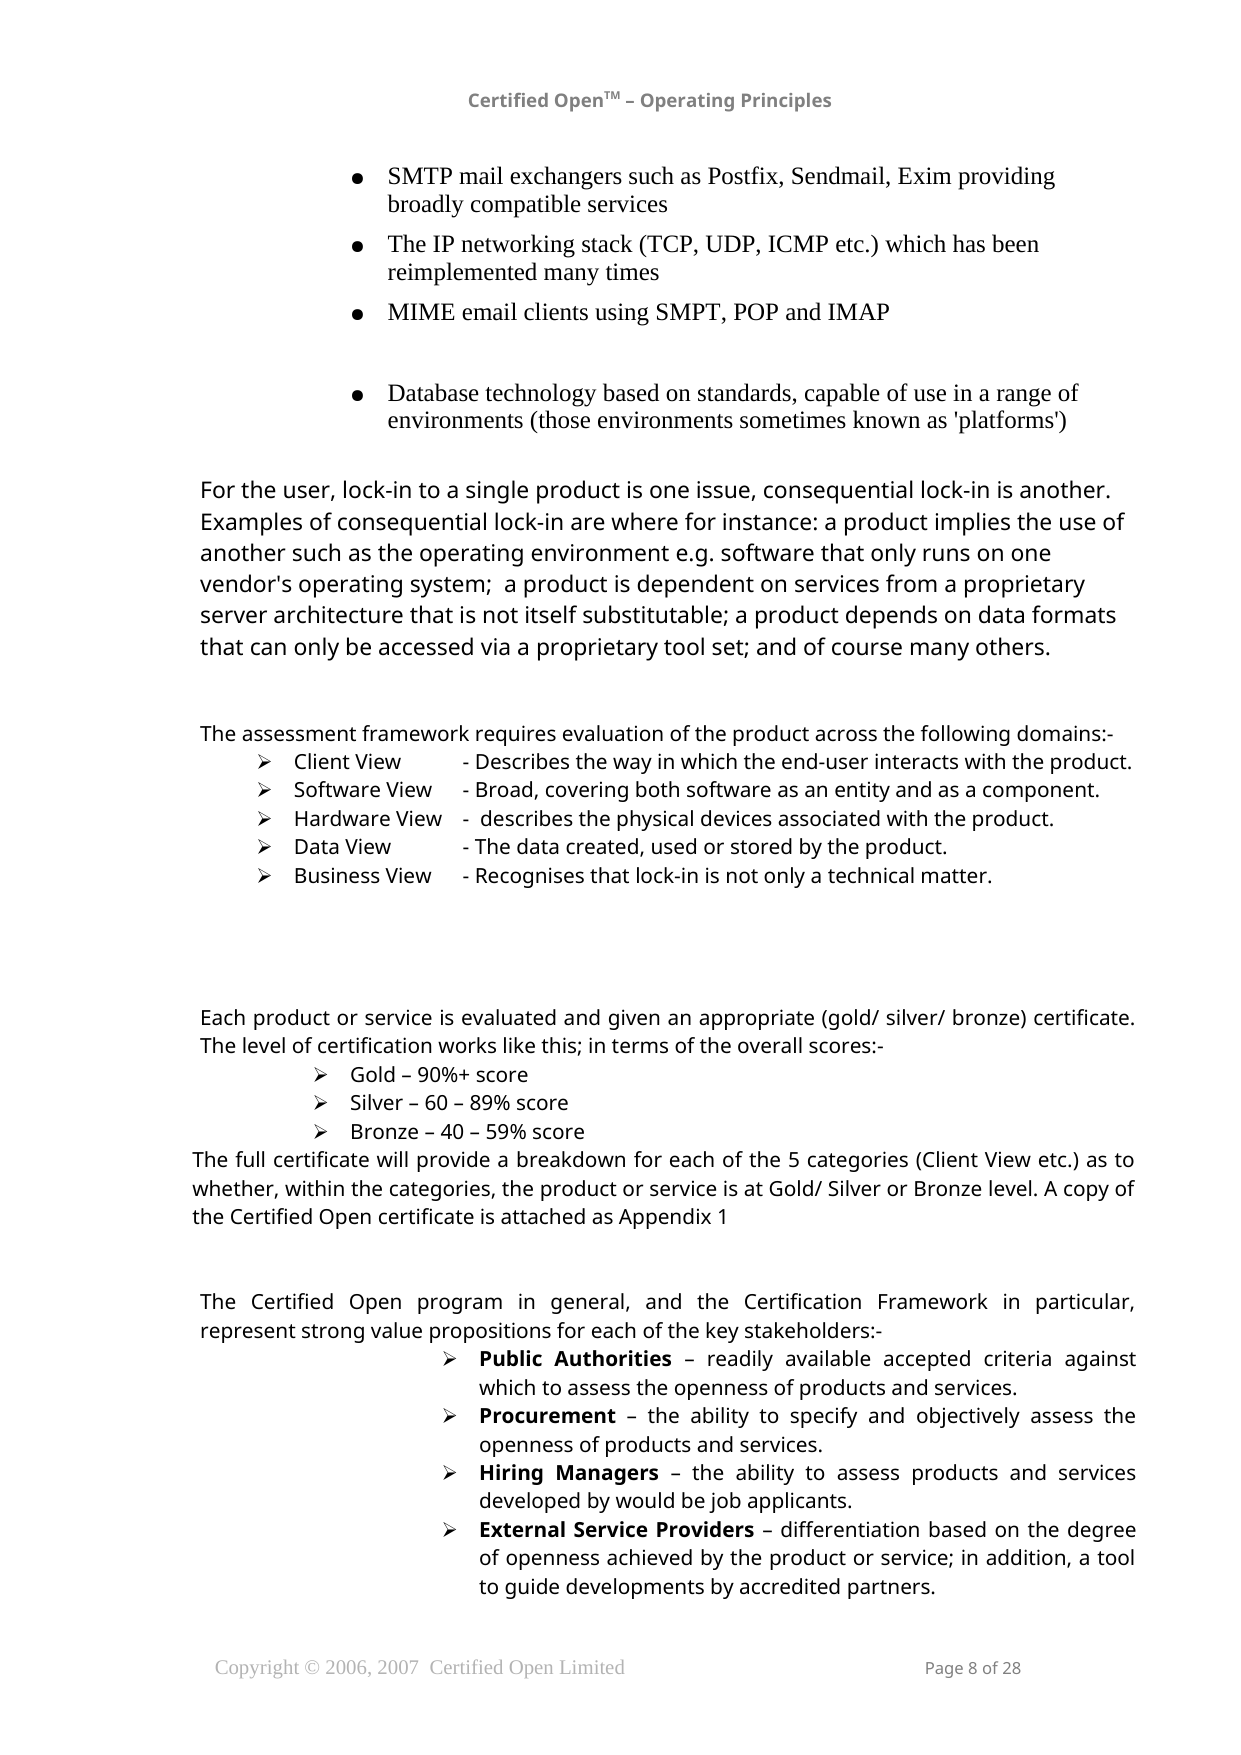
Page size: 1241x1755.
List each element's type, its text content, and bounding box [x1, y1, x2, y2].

list Hiring Managers – the ability to assess products and services developed by would be job applicants. [441, 1458, 1137, 1515]
list SMTP mail exchangers such as Postfix, Sendmail, Exim providing broadly compatible services [350, 162, 1137, 218]
text The Certified Open program in general, and the Certification Framework in particular, represent strong value propositions for each of the key stakeholders:- [200, 1287, 1137, 1344]
list Gold – 90%+ score [312, 1060, 1137, 1088]
text The full certificate will provide a breakdown for each of the 5 categories (Client View etc.) as to whether, within the categories, the product or service is at Gold/ Silver or Bronze level. A copy of the Certified Open certificate is attached as Appendix 1 [192, 1145, 1137, 1231]
list The IP networking stack (TCP, UDP, ICMP etc.) which has been reimplemented many times [350, 230, 1137, 286]
list Silver – 60 – 89% score [312, 1088, 1137, 1117]
list Data View - The data created, used or stored by the product. [256, 832, 1137, 861]
list MIME email clients using SMPT, POP and IMAP [350, 298, 1137, 326]
list External Service Providers – differentiation based on the degree of openness achieved by the product or service; in addition, a tool to guide developments by accredited partners. [441, 1515, 1137, 1600]
list Client View - Describes the way in which the end-user interacts with the product. [256, 747, 1137, 776]
text For the user, lock-in to a single product is one issue, consequential lock-in is another. Examples of consequential lock-in are where for instance: a product implies the use of another such as the operating environment e.g. software that only runs on one vendor's operating system; a product is dependent on services from a proprietary server architecture that is not itself substitutable; a product depends on data formats that can only be accessed via a proprietary tool set; and of course many others. [200, 474, 1137, 662]
list Bronze – 40 – 59% score [312, 1117, 1137, 1145]
list Business View - Recognises that lock-in is not only a technical matter. [256, 861, 1137, 889]
list Public Authorities – readily available accepted criteria against which to assess the openness of products and services. [441, 1344, 1137, 1401]
list Software View - Broad, covering both software as an entity and as a component. [256, 776, 1137, 804]
text Each product or service is evaluated and given an appropriate (gold/ silver/ bronze) certificate. The level of certification works like this; in terms of the overall scores:- [200, 1003, 1137, 1060]
list Hardware View - describes the physical devices associated with the product. [256, 804, 1137, 832]
list Database technology based on standards, capable of use in a range of environments (those environments sometimes known as 'platforms') [350, 379, 1137, 434]
list Procurement – the ability to specify and objectively assess the openness of products and services. [441, 1401, 1137, 1458]
text The assessment framework requires evaluation of the product across the following domains:- [200, 719, 1137, 747]
